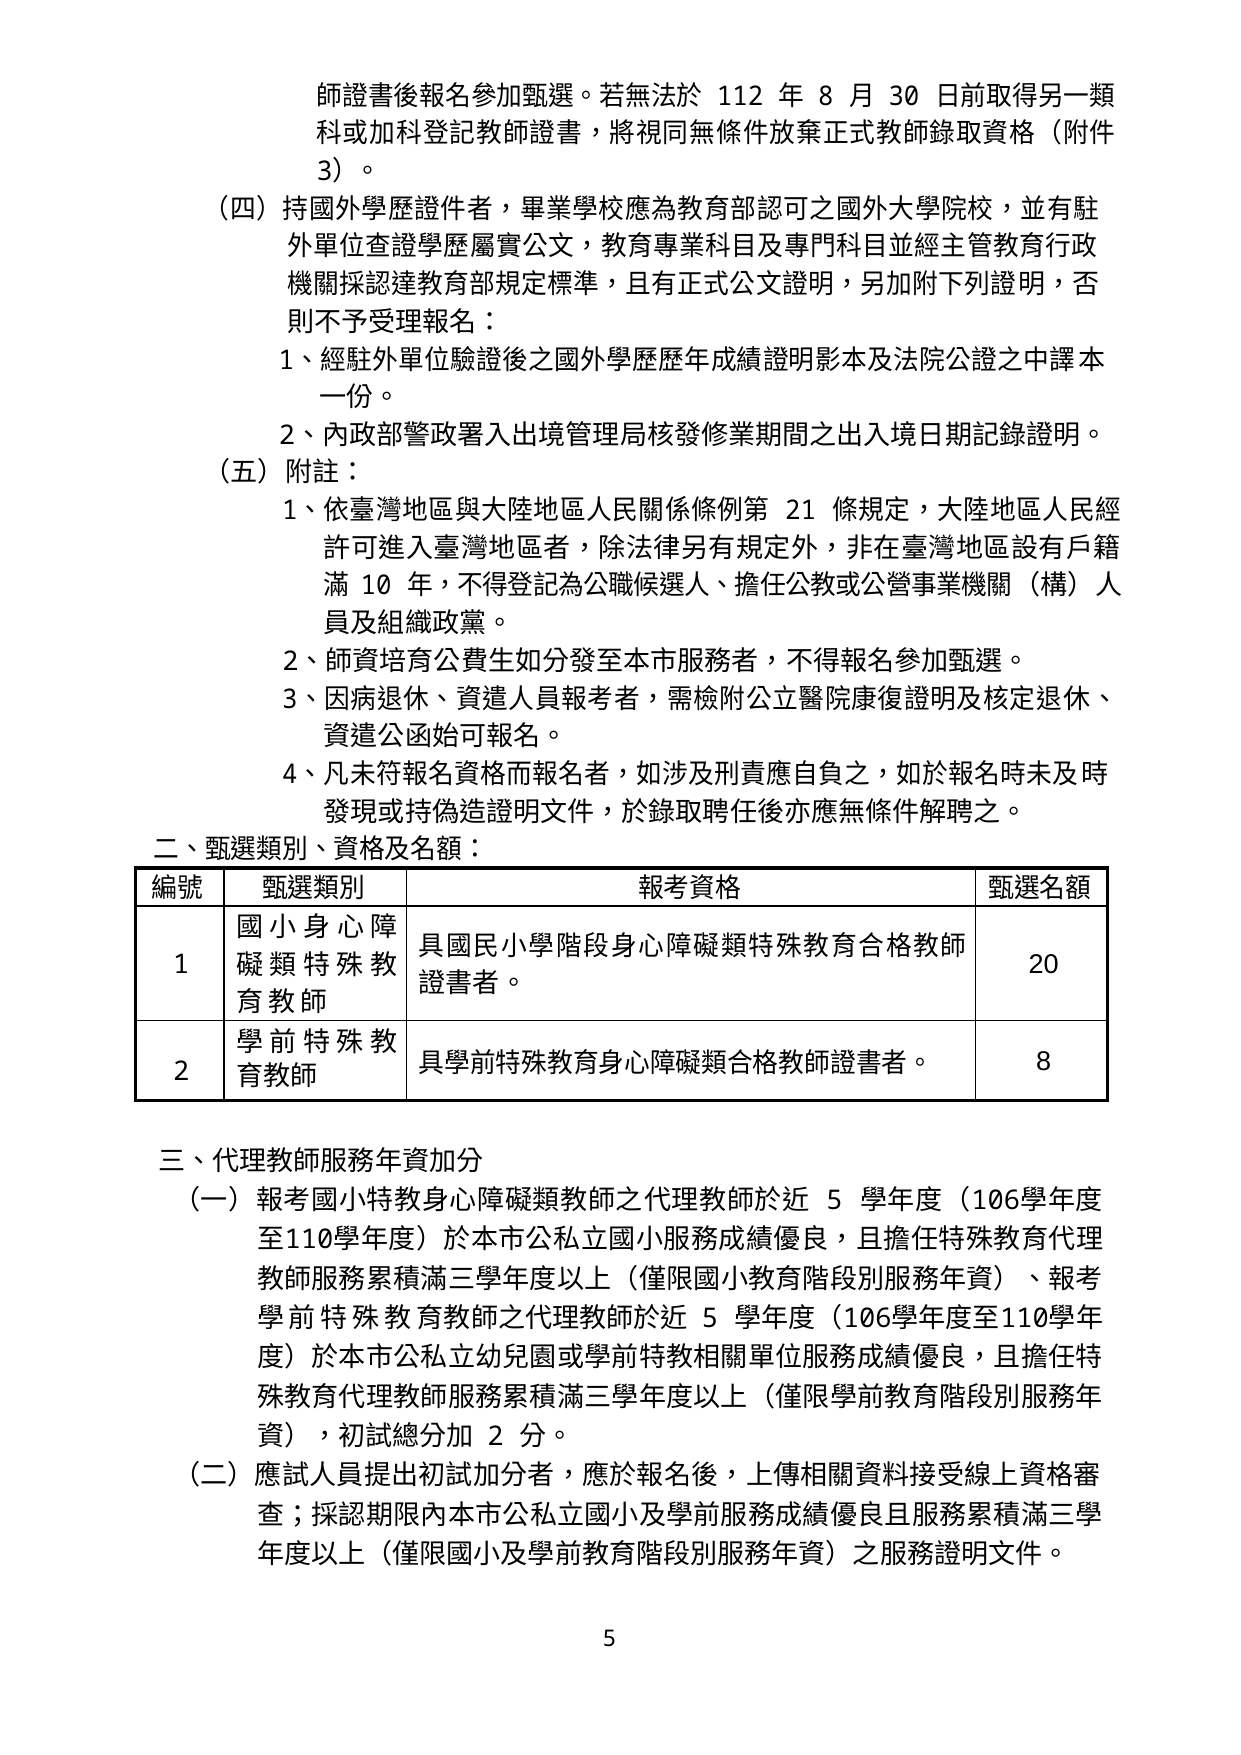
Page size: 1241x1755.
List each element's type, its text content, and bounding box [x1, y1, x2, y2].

table_cell 1 [137, 907, 223, 1020]
table_header 報考資格 [407, 870, 975, 905]
text 1、依臺灣地區與大陸地區人民關係條例第 21 條規定，大陸地區人民經許可進入臺灣地區者，除法律另有規定外，非在臺灣地區設有戶籍滿 10 年，不得登記為公職候選人、擔任公教或公營事業機關（構）人員及組織政黨。 [282, 489, 1122, 640]
table_cell 2 [137, 1021, 223, 1099]
text 師證書後報名參加甄選。若無法於 112 年 8 月 30 日前取得另一類科或加科登記教師證書，將視同無條件放棄正式教師錄取資格（附件3）。 [278, 75, 1116, 188]
text 2、師資培育公費生如分發至本市服務者，不得報名參加甄選。 [282, 640, 1224, 678]
text 二、甄選類別、資格及名額： [153, 829, 1224, 866]
text （四）持國外學歷證件者，畢業學校應為教育部認可之國外大學院校，並有駐外單位查證學歷屬實公文，教育專業科目及專門科目並經主管教育行政機關採認達教育部規定標準，且有正式公文證明，另加附下列證明，否則不予受理報名： [203, 188, 1100, 339]
text （二）應試人員提出初試加分者，應於報名後，上傳相關資料接受線上資格審查；採認期限內本市公私立國小及學前服務成績優良且服務累積滿三學年度以上（僅限國小及學前教育階段別服務年資）之服務證明文件。 [173, 1453, 1103, 1571]
table_cell 具國民小學階段身心障礙類特殊教育合格教師 證書者。 [407, 907, 975, 1020]
table_header 甄選名額 [976, 870, 1106, 905]
table_cell 學前特殊教育教師 [225, 1021, 406, 1099]
table_cell 具學前特殊教育身心障礙類合格教師證書者。 [407, 1021, 975, 1099]
table_header 甄選類別 [225, 870, 406, 905]
text （一）報考國小特教身心障礙類教師之代理教師於近 5 學年度（106學年度至110學年度）於本市公私立國小服務成績優良，且擔任特殊教育代理教師服務累積滿三學年度以上（僅限國小教育階段別服務年資）、報考學前特殊教育教師之代理教師於近 5 學年度（106學年度至110學年度）於本市公私立幼兒園或學前特教相關單位服務成績優良，且擔任特殊教育代理教師服務累積滿三學年度以上（僅限學前教育階段別服務年資），初試總分加 2 分。 [173, 1178, 1103, 1453]
text 2、內政部警政署入出境管理局核發修業期間之出入境日期記錄證明。 [278, 414, 1224, 452]
text 3、因病退休、資遣人員報考者，需檢附公立醫院康復證明及核定退休、資遣公函始可報名。 [282, 678, 1118, 753]
text 三、代理教師服務年資加分 [158, 1139, 1103, 1178]
text 1、經駐外單位驗證後之國外學歷歷年成績證明影本及法院公證之中譯本一份。 [278, 339, 1105, 414]
table_cell 20 [976, 907, 1106, 1020]
text （五）附註： [203, 452, 1224, 489]
table_header 編號 [137, 870, 223, 905]
table_cell 國小身心障礙類特殊教育教師 [225, 907, 406, 1020]
text 4、凡未符報名資格而報名者，如涉及刑責應自負之，如於報名時未及時發現或持偽造證明文件，於錄取聘任後亦應無條件解聘之。 [282, 753, 1108, 829]
table_cell 8 [976, 1021, 1106, 1099]
